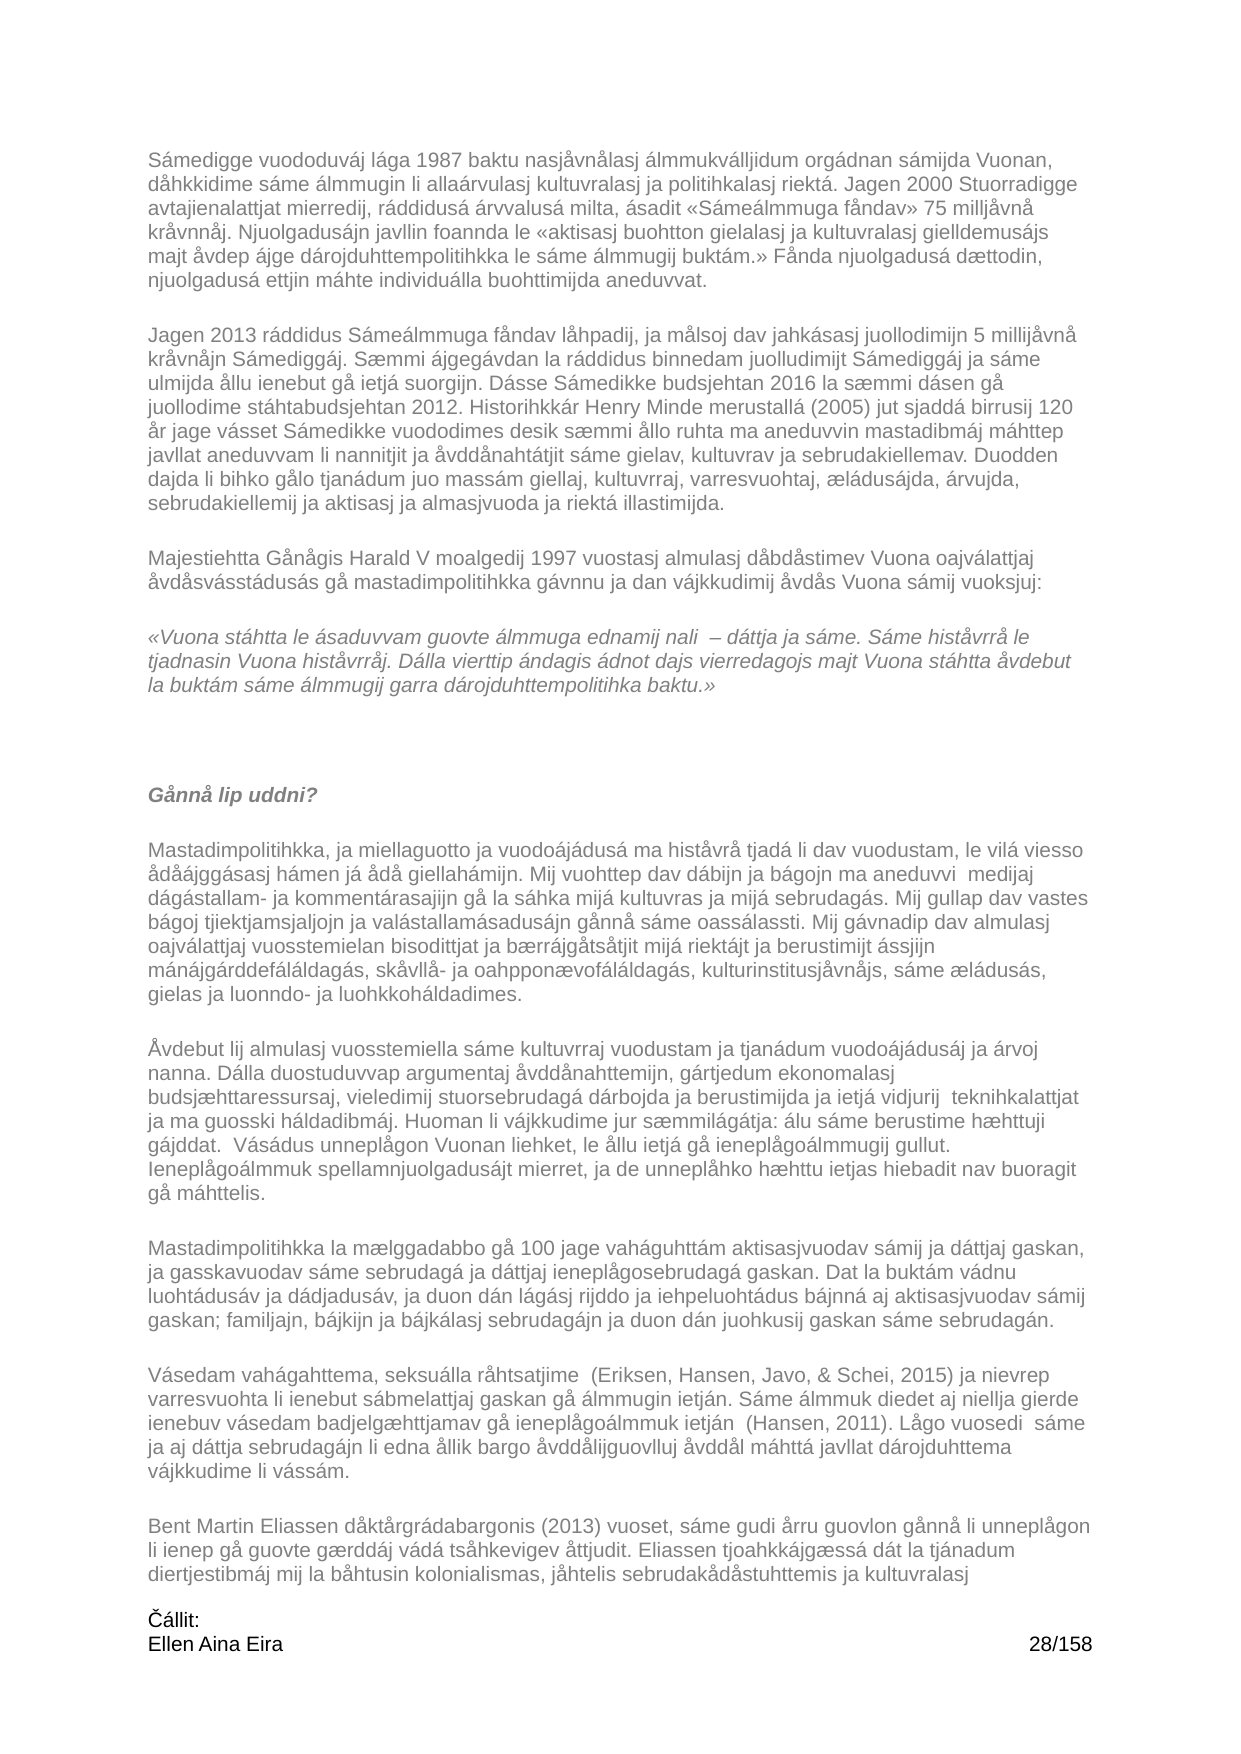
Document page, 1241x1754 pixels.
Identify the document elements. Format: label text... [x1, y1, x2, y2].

table_header Sámedigge vuododuváj lága 1987 baktu nasjåvnålasj álmmukválljidum orgádnan sámijda Vuonan, dåhkkidime sáme álmmugin li allaárvulasj kultuvralasj ja politihkalasj riektá. Jagen 2000 Stuorradigge avtajienalattjat mierredij, ráddidusá árvvalusá milta, ásadit «Sámeálmmuga fåndav» 75 milljåvnå kråvnnåj. Njuolgadusájn javllin foannda le «aktisasj buohtton gielalasj ja kultuvralasj gielldemusájs majt åvdep ájge dárojduhttempolitihkka le sáme álmmugij buktám.» Fånda njuolgadusá dættodin, njuolgadusá ettjin máhte individuálla buohttimijda aneduvvat. Jagen 2013 ráddidus Sámeálmmuga fåndav låhpadij, ja målsoj dav jahkásasj juollodimijn 5 millijåvnå kråvnåjn Sámediggáj. Sæmmi ájgegávdan la ráddidus binnedam juolludimijt Sámediggáj ja sáme ulmijda ållu ienebut gå ietjá suorgijn. Dásse Sámedikke budsjehtan 2016 la sæmmi dásen gå juollodime stáhtabudsjehtan 2012. Historihkkár Henry Minde merustallá (2005) jut sjaddá birrusij 120 år jage vásset Sámedikke vuododimes desik sæmmi ållo ruhta ma aneduvvin mastadibmáj máhttep javllat aneduvvam li nannitjit ja åvddånahtátjit sáme gielav, kultuvrav ja sebrudakiellemav. Duodden dajda li bihko gålo tjanádum juo massám giellaj, kultuvrraj, varresvuohtaj, æládusájda, árvujda, sebrudakiellemij ja aktisasj ja almasjvuoda ja riektá illastimijda. Majestiehtta Gånågis Harald V moalgedij 1997 vuostasj almulasj dåbdåstimev Vuona oajválattjaj åvdåsvásstádusás gå mastadimpolitihkka gávnnu ja dan vájkkudimij åvdås Vuona sámij vuoksjuj: «Vuona stáhtta le ásaduvvam guovte álmmuga ednamij nali – dáttja ja sáme. Sáme histåvrrå le tjadnasin Vuona histåvrråj. Dálla vierttip ándagis ádnot dajs vierredagojs majt Vuona stáhtta åvdebut la buktám sáme álmmugij garra dárojduhttempolitihka baktu.» Gånnå lip uddni? Mastadimpolitihkka, ja miellaguotto ja vuodoájádusá ma histåvrå tjadá li dav vuodustam, le vilá viesso ådåájggásasj hámen já ådå giellahámijn. Mij vuohttep dav dábijn ja bágojn ma aneduvvi medijaj dágástallam- ja kommentárasajijn gå la sáhka mijá kultuvras ja mijá sebrudagás. Mij gullap dav vastes bágoj tjiektjamsjaljojn ja valástallamásadusájn gånnå sáme oassálassti. Mij gávnadip dav almulasj oajválattjaj vuosstemielan bisodittjat ja bærrájgåtsåtjit mijá riektájt ja berustimijt ássjijn mánájgárddefáláldagás, skåvllå- ja oahpponævofáláldagás, kulturinstitusjåvnåjs, sáme æládusás, gielas ja luonndo- ja luohkkoháldadimes. Åvdebut lij almulasj vuosstemiella sáme kultuvrraj vuodustam ja tjanádum vuodoájádusáj ja árvoj nanna. Dálla duostuduvvap argumentaj åvddånahttemijn, gártjedum ekonomalasj budsjæhttaressursaj, vieledimij stuorsebrudagá dárbojda ja berustimijda ja ietjá vidjurij teknihkalattjat ja ma guosski háldadibmáj. Huoman li vájkkudime jur sæmmilágátja: álu sáme berustime hæhttuji gájddat. Vásádus unneplågon Vuonan liehket, le ållu ietjá gå ieneplågoálmmugij gullut. Ieneplågoálmmuk spellamnjuolgadusájt mierret, ja de unneplåhko hæhttu ietjas hiebadit nav buoragit gå máhttelis. Mastadimpolitihkka la mælggadabbo gå 100 jage vaháguhttám aktisasjvuodav sámij ja dáttjaj gaskan, ja gasskavuodav sáme sebrudagá ja dáttjaj ieneplågosebrudagá gaskan. Dat la buktám vádnu luohtádusáv ja dádjadusáv, ja duon dán lágásj rijddo ja iehpeluohtádus bájnná aj aktisasjvuodav sámij gaskan; familjajn, bájkijn ja bájkálasj sebrudagájn ja duon dán juohkusij gaskan sáme sebrudagán. Vásedam vahágahttema, seksuálla råhtsatjime (Eriksen, Hansen, Javo, & Schei, 2015) ja nievrep varresvuohta li ienebut sábmelattjaj gaskan gå álmmugin ietján. Sáme álmmuk diedet aj niellja gierde ienebuv vásedam badjelgæhttjamav gå ieneplågoálmmuk ietján (Hansen, 2011). Lågo vuosedi sáme ja aj dáttja sebrudagájn li edna ållik bargo åvddålijguovlluj åvddål máhttá javllat dárojduhttema vájkkudime li vássám. Bent Martin Eliassen dåktårgrádabargonis (2013) vuoset, sáme gudi årru guovlon gånnå li unneplågon li ienep gå guovte gærddáj vádá tsåhkevigev åttjudit. Eliassen tjoahkkájgæssá dát la tjánadum diertjestibmáj mij la båhtusin kolonialismas, jåhtelis sebrudakådåstuhttemis ja kultuvralasj [136, 148, 1104, 1586]
